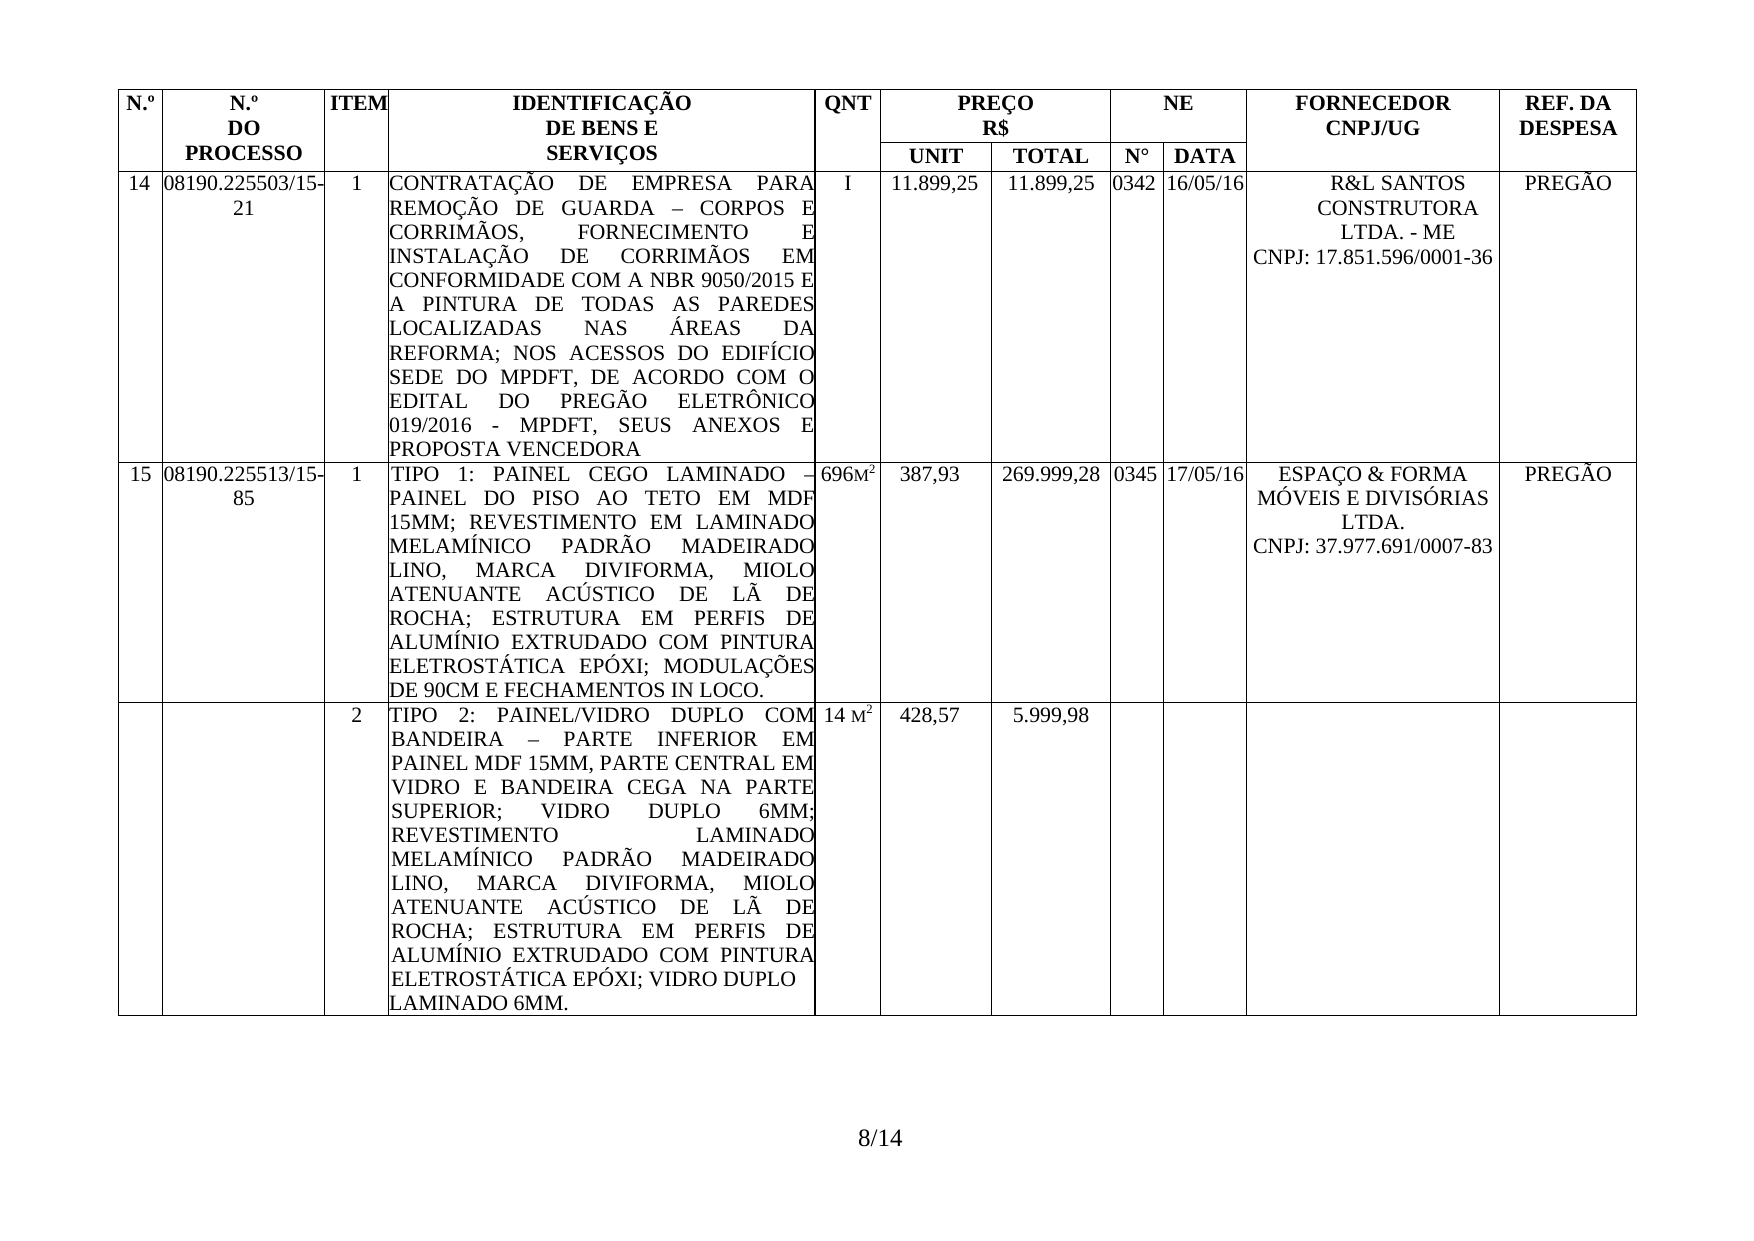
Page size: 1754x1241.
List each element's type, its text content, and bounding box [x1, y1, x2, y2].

table_header IDENTIFICAÇÃO DE BENS E SERVIÇOS [389, 90, 814, 171]
table_cell 17/05/16 [1164, 463, 1246, 702]
table_header FORNECEDOR CNPJ/UG [1247, 90, 1499, 171]
table_cell 15 [119, 463, 162, 702]
table_cell 5.999,98 [992, 703, 1110, 1015]
table_cell 387,93 [881, 463, 991, 702]
table_cell [163, 703, 324, 1015]
table_header REF. DA DESPESA [1500, 90, 1636, 171]
table_header N.º DO PROCESSO [163, 90, 324, 171]
table_cell 08190.225503/15-21 [163, 172, 324, 462]
table_cell 16/05/16 [1164, 172, 1246, 462]
table_cell 2 [325, 703, 388, 1015]
table_cell TIPO 2: PAINEL/VIDRO DUPLO COM BANDEIRA – PARTE INFERIOR EM PAINEL MDF 15MM, PARTE CENTRAL EM VIDRO E BANDEIRA CEGA NA PARTE SUPERIOR; VIDRO DUPLO 6MM; REVESTIMENTO LAMINADO MELAMÍNICO PADRÃO MADEIRADO LINO, MARCA DIVIFORMA, MIOLO ATENUANTE ACÚSTICO DE LÃ DE ROCHA; ESTRUTURA EM PERFIS DE ALUMÍNIO EXTRUDADO COM PINTURA ELETROSTÁTICA EPÓXI; VIDRO DUPLO LAMINADO 6MM. [389, 703, 814, 1015]
table_header N.º [119, 90, 162, 171]
table_cell UNIT [881, 143, 991, 171]
table_cell [1164, 703, 1246, 1015]
table_cell ESPAÇO & FORMA MÓVEIS E DIVISÓRIAS LTDA. CNPJ: 37.977.691/0007-83 [1247, 463, 1499, 702]
table_cell 0345 [1111, 463, 1163, 702]
table_cell 0342 [1111, 172, 1163, 462]
table_cell 08190.225513/15-85 [163, 463, 324, 702]
table_cell 1 [325, 463, 388, 702]
table_header PREÇO R$ [881, 90, 1110, 142]
table_cell TIPO 1: PAINEL CEGO LAMINADO –PAINEL DO PISO AO TETO EM MDF 15MM; REVESTIMENTO EM LAMINADO MELAMÍNICO PADRÃO MADEIRADO LINO, MARCA DIVIFORMA, MIOLO ATENUANTE ACÚSTICO DE LÃ DE ROCHA; ESTRUTURA EM PERFIS DE ALUMÍNIO EXTRUDADO COM PINTURA ELETROSTÁTICA EPÓXI; MODULAÇÕES DE 90CM E FECHAMENTOS IN LOCO. [389, 463, 814, 702]
table_header NE [1111, 90, 1246, 142]
table_cell 11.899,25 [881, 172, 991, 462]
table_cell CONTRATAÇÃO DE EMPRESA PARA REMOÇÃO DE GUARDA – CORPOS E CORRIMÃOS, FORNECIMENTO E INSTALAÇÃO DE CORRIMÃOS EM CONFORMIDADE COM A NBR 9050/2015 E A PINTURA DE TODAS AS PAREDES LOCALIZADAS NAS ÁREAS DA REFORMA; NOS ACESSOS DO EDIFÍCIO SEDE DO MPDFT, DE ACORDO COM O EDITAL DO PREGÃO ELETRÔNICO 019/2016 - MPDFT, SEUS ANEXOS E PROPOSTA VENCEDORA [389, 172, 814, 462]
table_cell [1111, 703, 1163, 1015]
table_cell 11.899,25 [992, 172, 1110, 462]
table_cell N° [1111, 143, 1163, 171]
table_cell 14 [119, 172, 162, 462]
table_cell 428,57 [881, 703, 991, 1015]
table_cell I [816, 172, 880, 462]
table_cell TOTAL [992, 143, 1110, 171]
table_cell 14 m2 [816, 703, 880, 1015]
table_cell R&L SANTOS CONSTRUTORA LTDA. - ME CNPJ: 17.851.596/0001-36 [1247, 172, 1499, 462]
table_cell [1247, 703, 1499, 1015]
table_cell PREGÃO [1500, 172, 1636, 462]
table_cell 269.999,28 [992, 463, 1110, 702]
table_cell 696m2 [816, 463, 880, 702]
table_cell PREGÃO [1500, 463, 1636, 702]
table_cell 1 [325, 172, 388, 462]
table_header ITEM [325, 90, 388, 171]
table_cell [1500, 703, 1636, 1015]
table_cell [119, 703, 162, 1015]
table_header QNT [816, 90, 880, 171]
table_cell DATA [1164, 143, 1246, 171]
